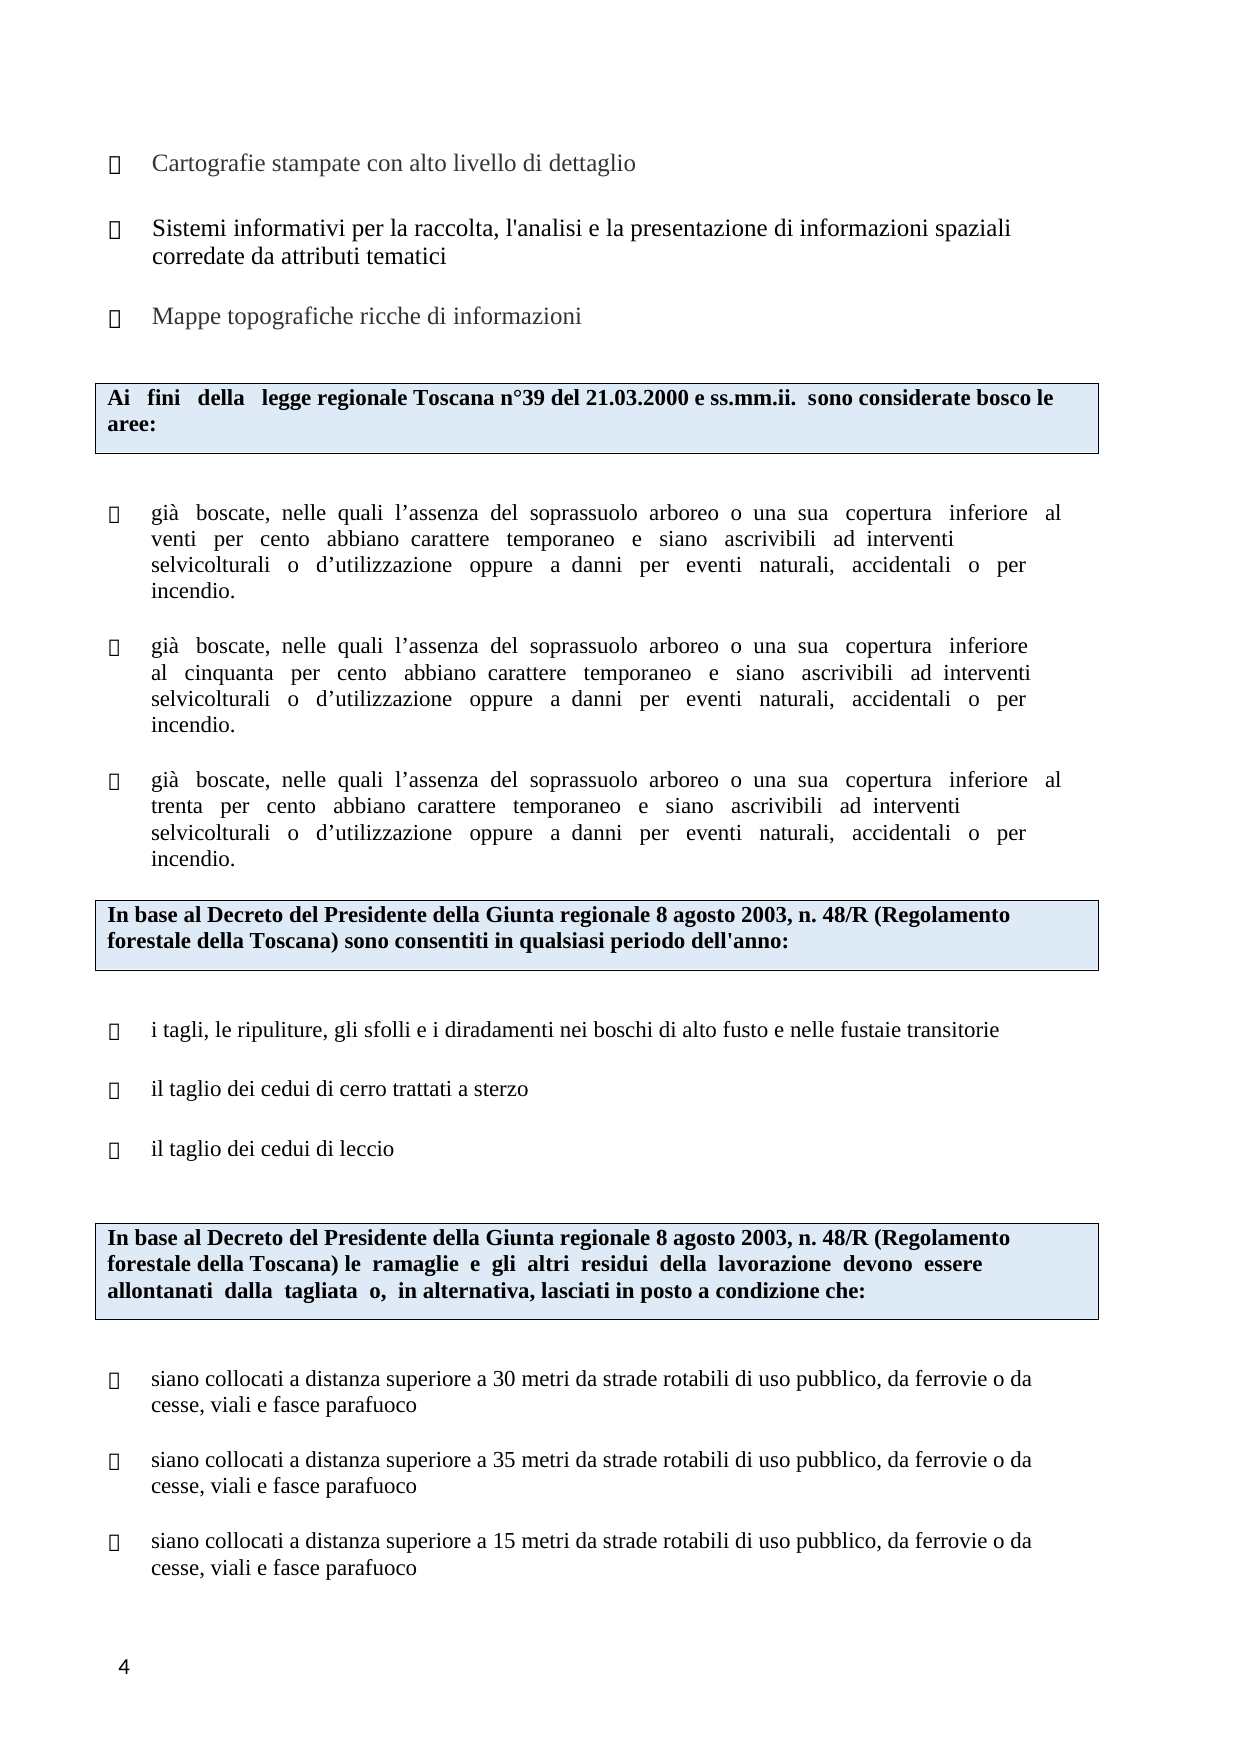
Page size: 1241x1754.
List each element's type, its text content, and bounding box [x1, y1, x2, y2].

table_header siano collocati a distanza superiore a 15 metri da strade rotabili di uso pubblico, da ferrovie o da cesse, viali e fasce parafuoco [140, 1527, 1099, 1580]
table_header il taglio dei cedui di leccio [140, 1135, 1099, 1166]
table_header Ai fini della legge regionale Toscana n°39 del 21.03.2000 e ss.mm.ii. sono considerate bosco le aree: [96, 384, 1098, 452]
table_header  [96, 633, 139, 738]
table_header il taglio dei cedui di cerro trattati a sterzo [140, 1075, 1065, 1107]
table_header In base al Decreto del Presidente della Giunta regionale 8 agosto 2003, n. 48/R (Regolamento forestale della Toscana) sono consentiti in qualsiasi periodo dell'anno: [96, 901, 1098, 969]
table_header già boscate, nelle quali l’assenza del soprassuolo arboreo o una sua copertura inferiore al cinquanta per cento abbiano carattere temporaneo e siano ascrivibili ad interventi selvicolturali o d’utilizzazione oppure a danni per eventi naturali, accidentali o per incendio. [140, 633, 1065, 738]
table_header già boscate, nelle quali l’assenza del soprassuolo arboreo o una sua copertura inferiore al trenta per cento abbiano carattere temporaneo e siano ascrivibili ad interventi selvicolturali o d’utilizzazione oppure a danni per eventi naturali, accidentali o per incendio. [140, 766, 1099, 872]
table_header  [96, 766, 139, 872]
table_header siano collocati a distanza superiore a 35 metri da strade rotabili di uso pubblico, da ferrovie o da cesse, viali e fasce parafuoco [140, 1446, 1065, 1499]
table_header Mappe topografiche ricche di informazioni [140, 301, 1100, 335]
table_header  [96, 301, 140, 335]
table_header  [96, 499, 139, 604]
table_header  [96, 148, 140, 182]
table_header Cartografie stampate con alto livello di dettaglio [140, 148, 1100, 182]
table_header  [96, 1135, 139, 1166]
table_header Sistemi informativi per la raccolta, l'analisi e la presentazione di informazioni spaziali corredate da attributi tematici [141, 213, 1066, 270]
table_header  [96, 1446, 139, 1499]
table_header già boscate, nelle quali l’assenza del soprassuolo arboreo o una sua copertura inferiore al venti per cento abbiano carattere temporaneo e siano ascrivibili ad interventi selvicolturali o d’utilizzazione oppure a danni per eventi naturali, accidentali o per incendio. [140, 499, 1099, 604]
table_header  [96, 213, 141, 270]
table_header  [96, 1016, 139, 1047]
table_header  [96, 1527, 139, 1580]
table_header siano collocati a distanza superiore a 30 metri da strade rotabili di uso pubblico, da ferrovie o da cesse, viali e fasce parafuoco [140, 1365, 1099, 1418]
table_header  [96, 1365, 139, 1418]
table_header In base al Decreto del Presidente della Giunta regionale 8 agosto 2003, n. 48/R (Regolamento forestale della Toscana) le ramaglie e gli altri residui della lavorazione devono essere allontanati dalla tagliata o, in alternativa, lasciati in posto a condizione che: [96, 1224, 1098, 1319]
table_header  [96, 1075, 139, 1107]
table_header i tagli, le ripuliture, gli sfolli e i diradamenti nei boschi di alto fusto e nelle fustaie transitorie [140, 1016, 1099, 1047]
